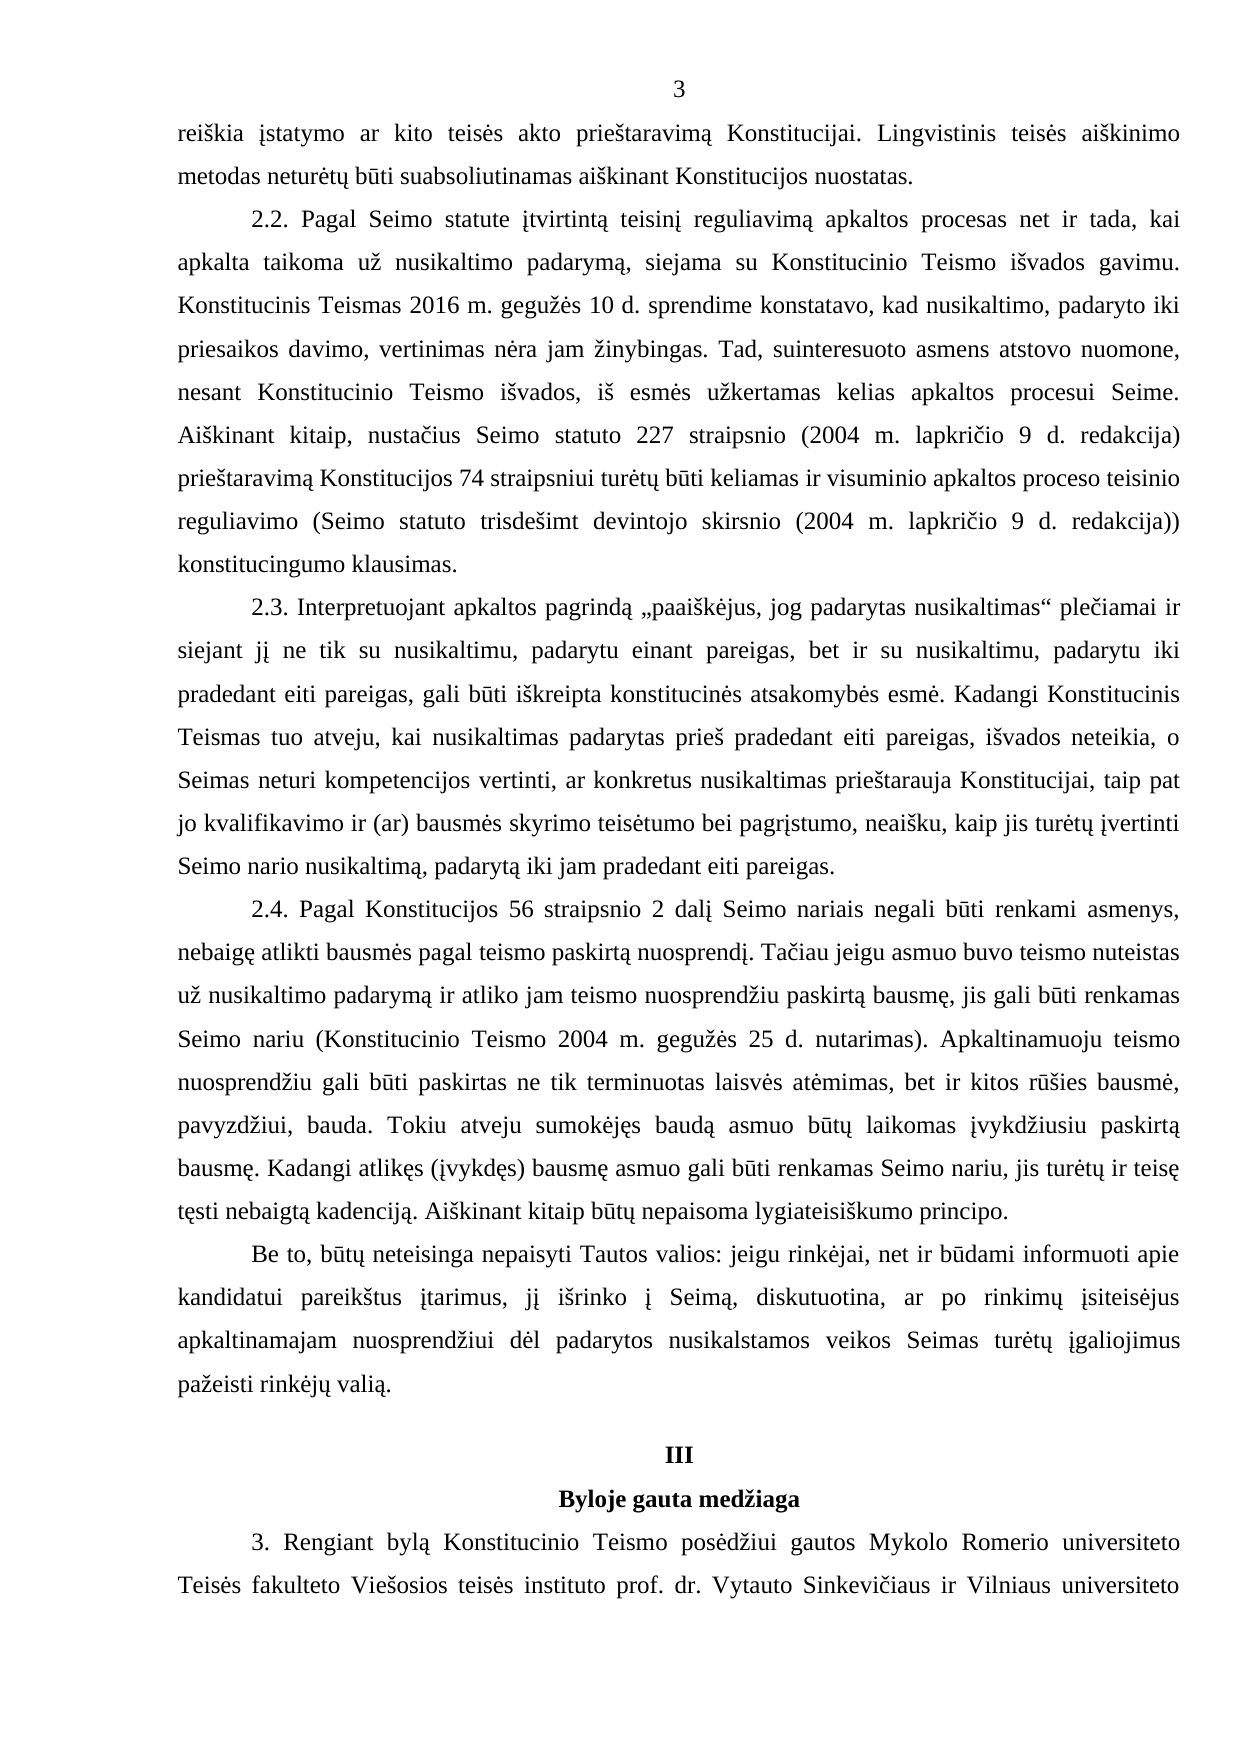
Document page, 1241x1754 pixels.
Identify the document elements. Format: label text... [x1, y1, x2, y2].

text 2.4. Pagal Konstitucijos 56 straipsnio 2 dalį Seimo nariais negali būti renkami asmenys, nebaigę atlikti bausmės pagal teismo paskirtą nuosprendį. Tačiau jeigu asmuo buvo teismo nuteistas už nusikaltimo padarymą ir atliko jam teismo nuosprendžiu paskirtą bausmę, jis gali būti renkamas Seimo nariu (Konstitucinio Teismo 2004 m. gegužės 25 d. nutarimas). Apkaltinamuoju teismo nuosprendžiu gali būti paskirtas ne tik terminuotas laisvės atėmimas, bet ir kitos rūšies bausmė, pavyzdžiui, bauda. Tokiu atveju sumokėjęs baudą asmuo būtų laikomas įvykdžiusiu paskirtą bausmę. Kadangi atlikęs (įvykdęs) bausmę asmuo gali būti renkamas Seimo nariu, jis turėtų ir teisę tęsti nebaigtą kadenciją. Aiškinant kitaip būtų nepaisoma lygiateisiškumo principo. [177, 894, 1181, 1225]
text reiškia įstatymo ar kito teisės akto prieštaravimą Konstitucijai. Lingvistinis teisės aiškinimo metodas neturėtų būti suabsoliutinamas aiškinant Konstitucijos nuostatas. [177, 118, 1181, 190]
text 2.3. Interpretuojant apkaltos pagrindą „paaiškėjus, jog padarytas nusikaltimas“ plečiamai ir siejant jį ne tik su nusikaltimu, padarytu einant pareigas, bet ir su nusikaltimu, padarytu iki pradedant eiti pareigas, gali būti iškreipta konstitucinės atsakomybės esmė. Kadangi Konstitucinis Teismas tuo atveju, kai nusikaltimas padarytas prieš pradedant eiti pareigas, išvados neteikia, o Seimas neturi kompetencijos vertinti, ar konkretus nusikaltimas prieštarauja Konstitucijai, taip pat jo kvalifikavimo ir (ar) bausmės skyrimo teisėtumo bei pagrįstumo, neaišku, kaip jis turėtų įvertinti Seimo nario nusikaltimą, padarytą iki jam pradedant eiti pareigas. [177, 592, 1181, 880]
text 3. Rengiant bylą Konstitucinio Teismo posėdžiui gautos Mykolo Romerio universiteto Teisės fakulteto Viešosios teisės instituto prof. dr. Vytauto Sinkevičiaus ir Vilniaus universiteto [177, 1527, 1181, 1599]
text 2.2. Pagal Seimo statute įtvirtintą teisinį reguliavimą apkaltos procesas net ir tada, kai apkalta taikoma už nusikaltimo padarymą, siejama su Konstitucinio Teismo išvados gavimu. Konstitucinis Teismas 2016 m. gegužės 10 d. sprendime konstatavo, kad nusikaltimo, padaryto iki priesaikos davimo, vertinimas nėra jam žinybingas. Tad, suinteresuoto asmens atstovo nuomone, nesant Konstitucinio Teismo išvados, iš esmės užkertamas kelias apkaltos procesui Seime. Aiškinant kitaip, nustačius Seimo statuto 227 straipsnio (2004 m. lapkričio 9 d. redakcija) prieštaravimą Konstitucijos 74 straipsniui turėtų būti keliamas ir visuminio apkaltos proceso teisinio reguliavimo (Seimo statuto trisdešimt devintojo skirsnio (2004 m. lapkričio 9 d. redakcija)) konstitucingumo klausimas. [177, 204, 1181, 578]
text Be to, būtų neteisinga nepaisyti Tautos valios: jeigu rinkėjai, net ir būdami informuoti apie kandidatui pareikštus įtarimus, jį išrinko į Seimą, diskutuotina, ar po rinkimų įsiteisėjus apkaltinamajam nuosprendžiui dėl padarytos nusikalstamos veikos Seimas turėtų įgaliojimus pažeisti rinkėjų valią. [177, 1239, 1181, 1397]
text III [177, 1441, 1181, 1469]
text Byloje gauta medžiaga [177, 1484, 1181, 1512]
